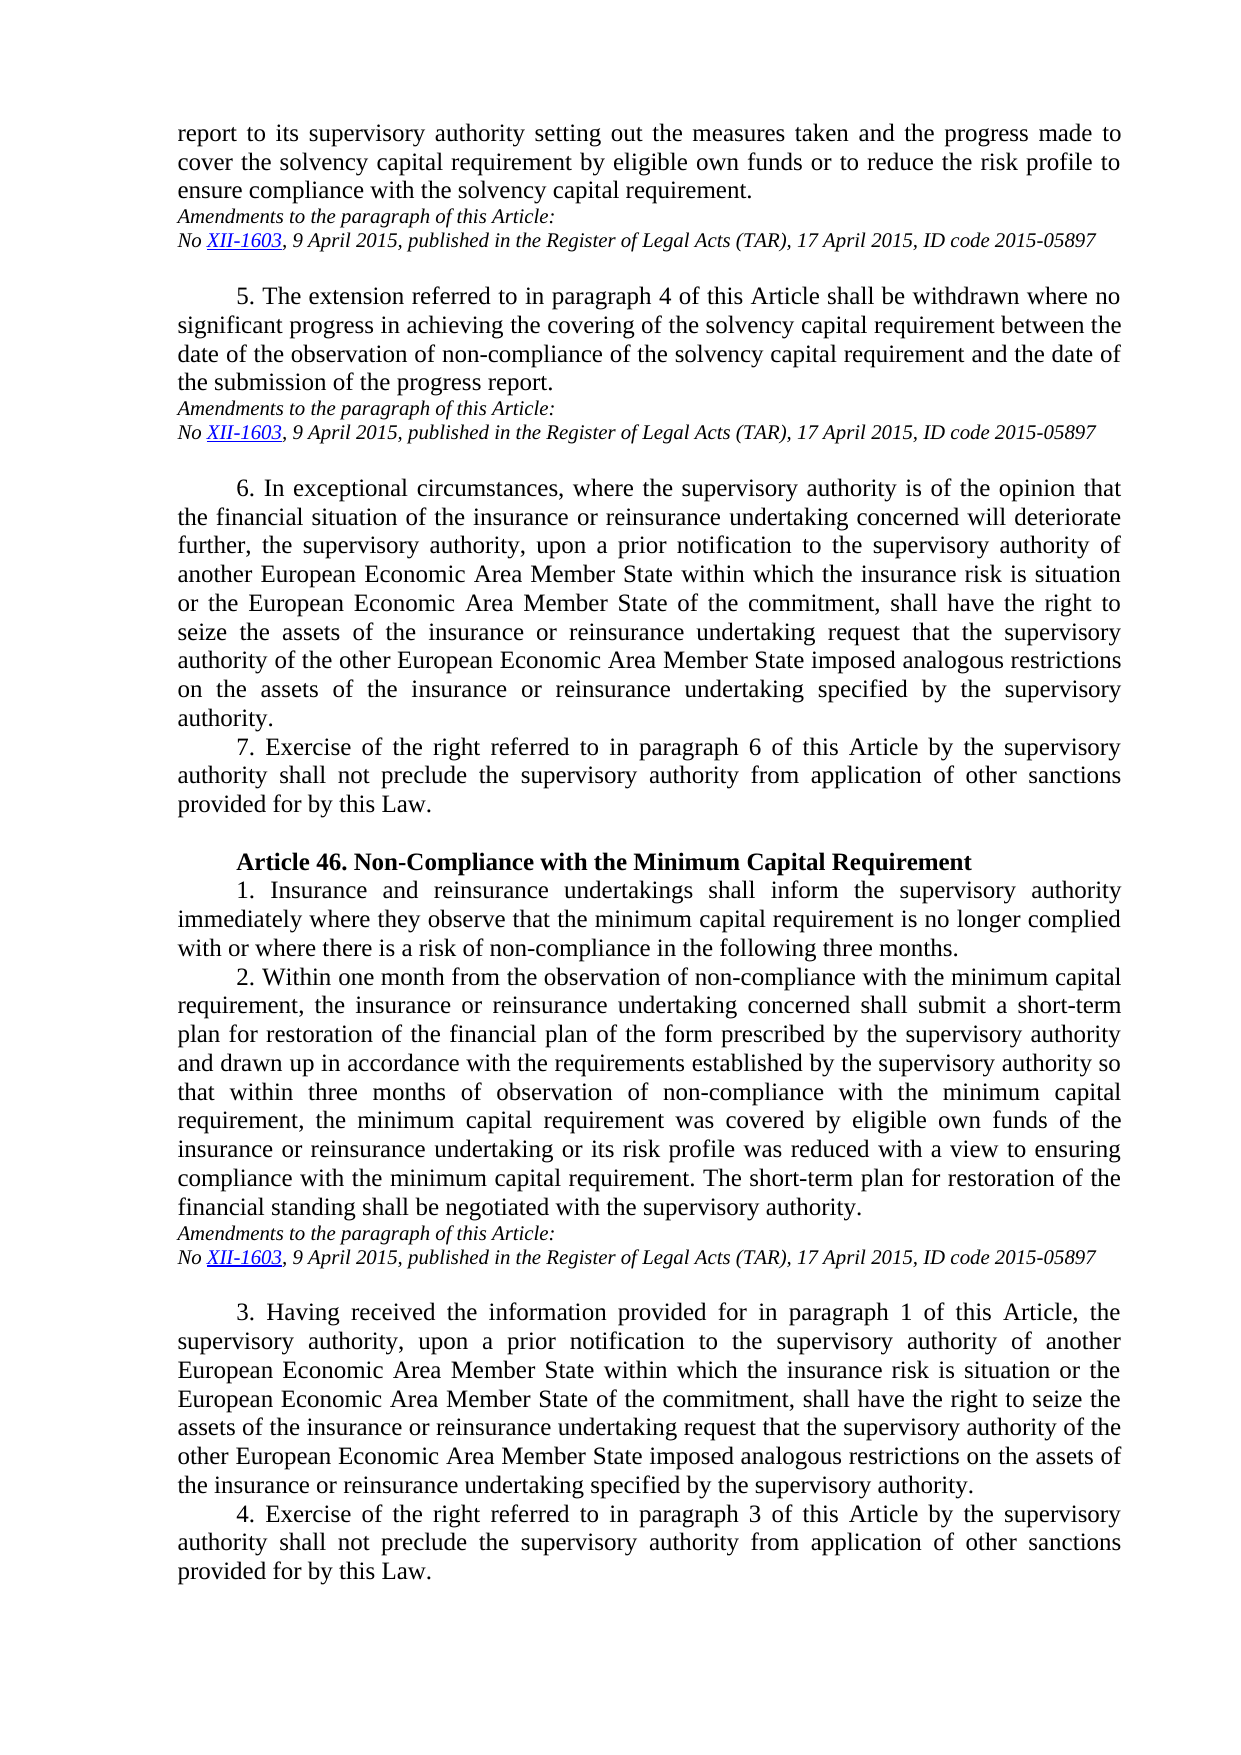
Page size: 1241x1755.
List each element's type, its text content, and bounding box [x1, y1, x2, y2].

text No XII-1603, 9 April 2015, published in the Register of Legal Acts (TAR), 17 April 2015, ID code 2015-05897 [177, 420, 1122, 444]
text 4. Exercise of the right referred to in paragraph 3 of this Article by the supervisory authority shall not preclude the supervisory authority from application of other sanctions provided for by this Law. [177, 1499, 1122, 1585]
text No XII-1603, 9 April 2015, published in the Register of Legal Acts (TAR), 17 April 2015, ID code 2015-05897 [177, 228, 1122, 252]
text 7. Exercise of the right referred to in paragraph 6 of this Article by the supervisory authority shall not preclude the supervisory authority from application of other sanctions provided for by this Law. [177, 732, 1122, 818]
text 1. Insurance and reinsurance undertakings shall inform the supervisory authority immediately where they observe that the minimum capital requirement is no longer complied with or where there is a risk of non-compliance in the following three months. [177, 876, 1122, 962]
text 2. Within one month from the observation of non-compliance with the minimum capital requirement, the insurance or reinsurance undertaking concerned shall submit a short-term plan for restoration of the financial plan of the form prescribed by the supervisory authority and drawn up in accordance with the requirements established by the supervisory authority so that within three months of observation of non-compliance with the minimum capital requirement, the minimum capital requirement was covered by eligible own funds of the insurance or reinsurance undertaking or its risk profile was reduced with a view to ensuring compliance with the minimum capital requirement. The short-term plan for restoration of the financial standing shall be negotiated with the supervisory authority. [177, 962, 1122, 1221]
text Article 46. Non-Compliance with the Minimum Capital Requirement [177, 847, 1122, 876]
text Amendments to the paragraph of this Article: [177, 396, 1122, 420]
text 6. In exceptional circumstances, where the supervisory authority is of the opinion that the financial situation of the insurance or reinsurance undertaking concerned will deteriorate further, the supervisory authority, upon a prior notification to the supervisory authority of another European Economic Area Member State within which the insurance risk is situation or the European Economic Area Member State of the commitment, shall have the right to seize the assets of the insurance or reinsurance undertaking request that the supervisory authority of the other European Economic Area Member State imposed analogous restrictions on the assets of the insurance or reinsurance undertaking specified by the supervisory authority. [177, 473, 1122, 732]
text No XII-1603, 9 April 2015, published in the Register of Legal Acts (TAR), 17 April 2015, ID code 2015-05897 [177, 1245, 1122, 1269]
text Amendments to the paragraph of this Article: [177, 204, 1122, 228]
text 5. The extension referred to in paragraph 4 of this Article shall be withdrawn where no significant progress in achieving the covering of the solvency capital requirement between the date of the observation of non-compliance of the solvency capital requirement and the date of the submission of the progress report. [177, 281, 1122, 396]
text Amendments to the paragraph of this Article: [177, 1221, 1122, 1245]
text 3. Having received the information provided for in paragraph 1 of this Article, the supervisory authority, upon a prior notification to the supervisory authority of another European Economic Area Member State within which the insurance risk is situation or the European Economic Area Member State of the commitment, shall have the right to seize the assets of the insurance or reinsurance undertaking request that the supervisory authority of the other European Economic Area Member State imposed analogous restrictions on the assets of the insurance or reinsurance undertaking specified by the supervisory authority. [177, 1297, 1122, 1499]
text report to its supervisory authority setting out the measures taken and the progress made to cover the solvency capital requirement by eligible own funds or to reduce the risk profile to ensure compliance with the solvency capital requirement. [177, 118, 1122, 204]
